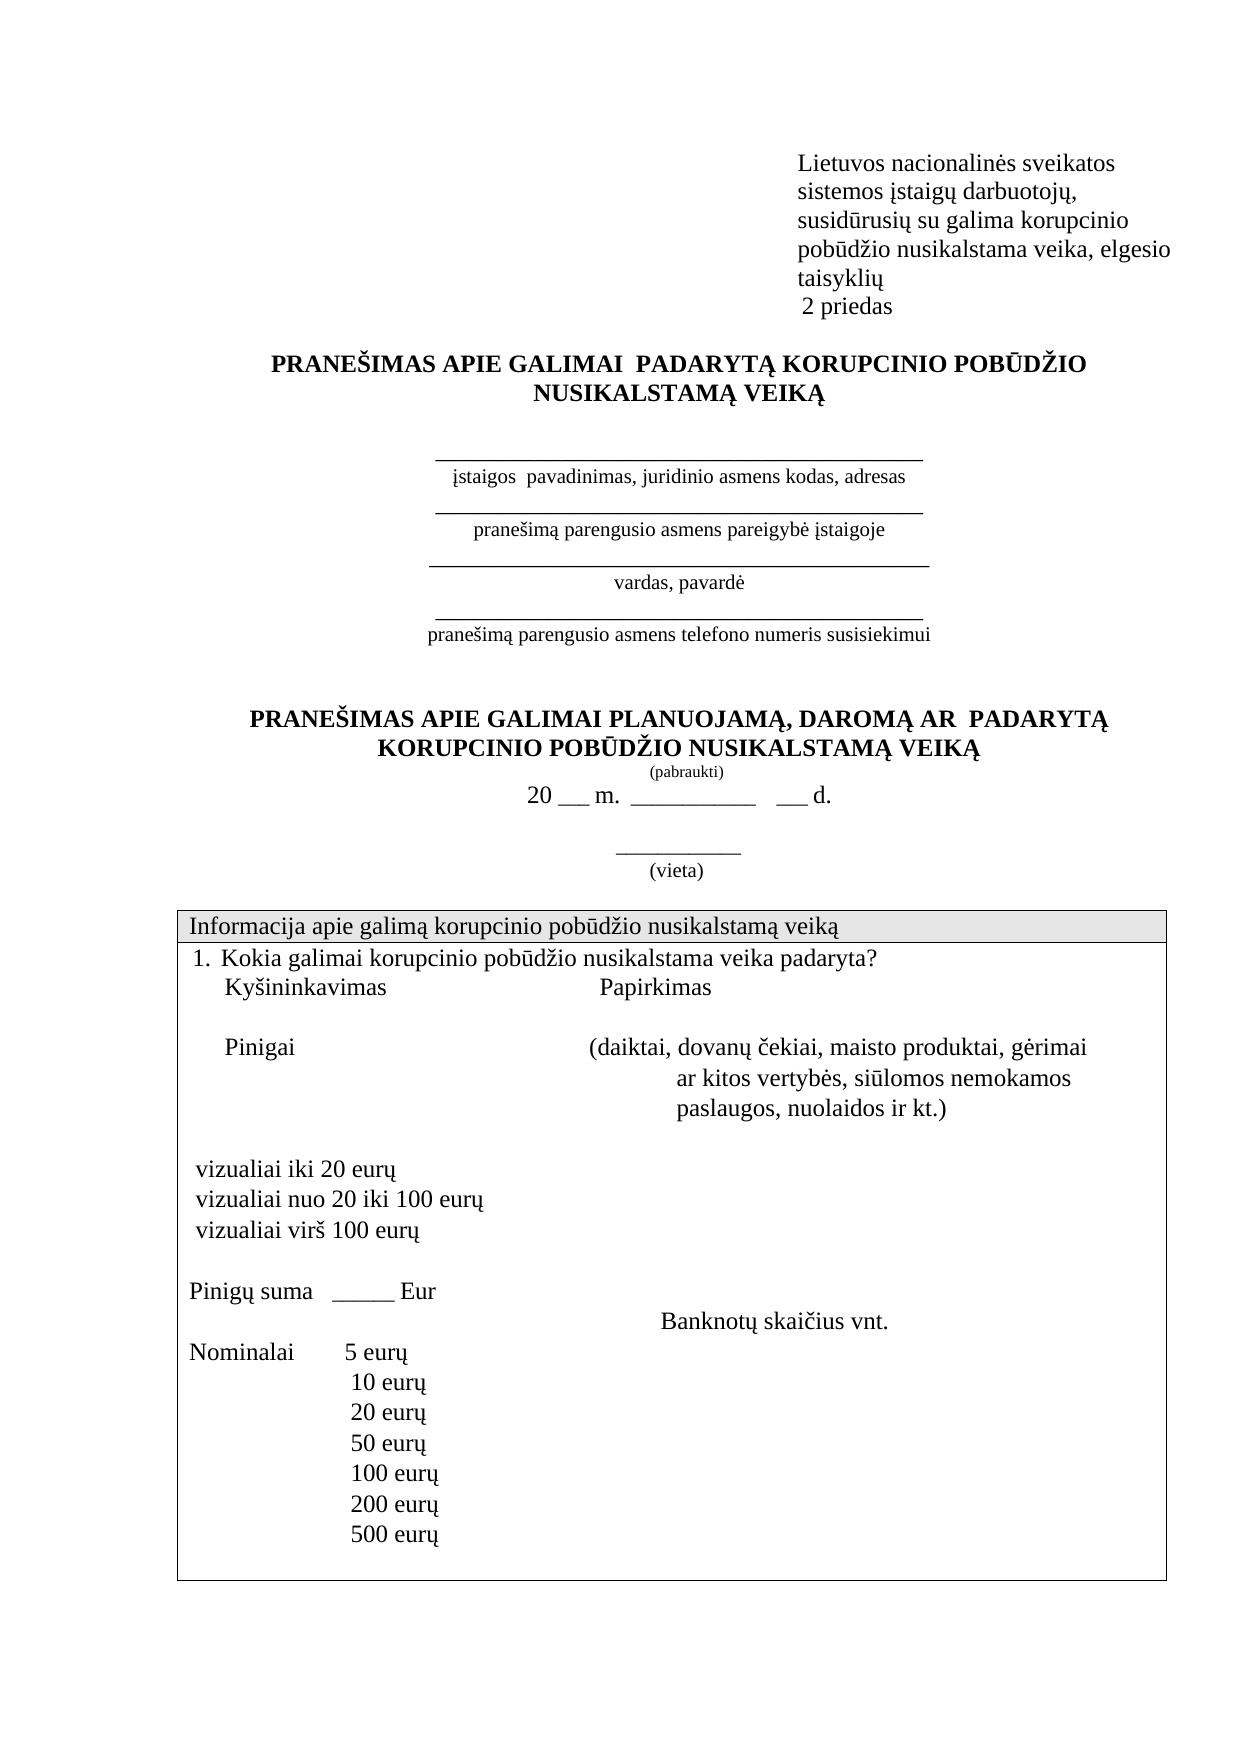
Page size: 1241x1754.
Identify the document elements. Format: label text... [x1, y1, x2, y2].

text Lietuvos nacionalinės sveikatos sistemos įstaigų darbuotojų, susidūrusių su galima korupcinio pobūdžio nusikalstama veika, elgesio taisyklių [797, 148, 1181, 291]
text (pabraukti) [192, 761, 1181, 781]
table_header Informacija apie galimą korupcinio pobūdžio nusikalstamą veiką [178, 911, 1166, 942]
text PRANEŠIMAS APIE GALIMAI PLANUOJAMĄ, DAROMĄ AR PADARYTĄ KORUPCINIO POBŪDŽIO NUSIKALSTAMĄ VEIKĄ [177, 704, 1181, 761]
text ____________ [177, 833, 1181, 857]
text pranešimą parengusio asmens pareigybė įstaigoje [177, 517, 1181, 541]
text vardas, pavardė [177, 569, 1181, 594]
text 20 ___ m. ____________ ___ d. [177, 781, 1181, 809]
text 2 priedas [177, 291, 1181, 320]
text _______________________________________ [177, 594, 1181, 622]
text _______________________________________ [177, 488, 1181, 517]
text ________________________________________ [177, 541, 1181, 569]
text _______________________________________ [177, 435, 1181, 464]
text įstaigos pavadinimas, juridinio asmens kodas, adresas [177, 464, 1181, 488]
text (vieta) [177, 857, 1181, 882]
text pranešimą parengusio asmens telefono numeris susisiekimui [177, 622, 1181, 646]
text PRANEŠIMAS APIE GALIMAI PADARYTĄ KORUPCINIO POBŪDŽIO NUSIKALSTAMĄ VEIKĄ [177, 349, 1181, 406]
table_cell 1. Kokia galimai korupcinio pobūdžio nusikalstama veika padaryta? Kyšininkavimas Papirkimas Pinigai (daiktai, dovanų čekiai, maisto produktai, gėrimai ar kitos vertybės, siūlomos nemokamos paslaugos, nuolaidos ir kt.) vizualiai iki 20 eurų vizualiai nuo 20 iki 100 eurų vizualiai virš 100 eurų Pinigų suma ______ Eur Banknotų skaičius vnt. Nominalai 5 eurų 10 eurų 20 eurų 50 eurų 100 eurų 200 eurų 500 eurų [178, 943, 1166, 1580]
